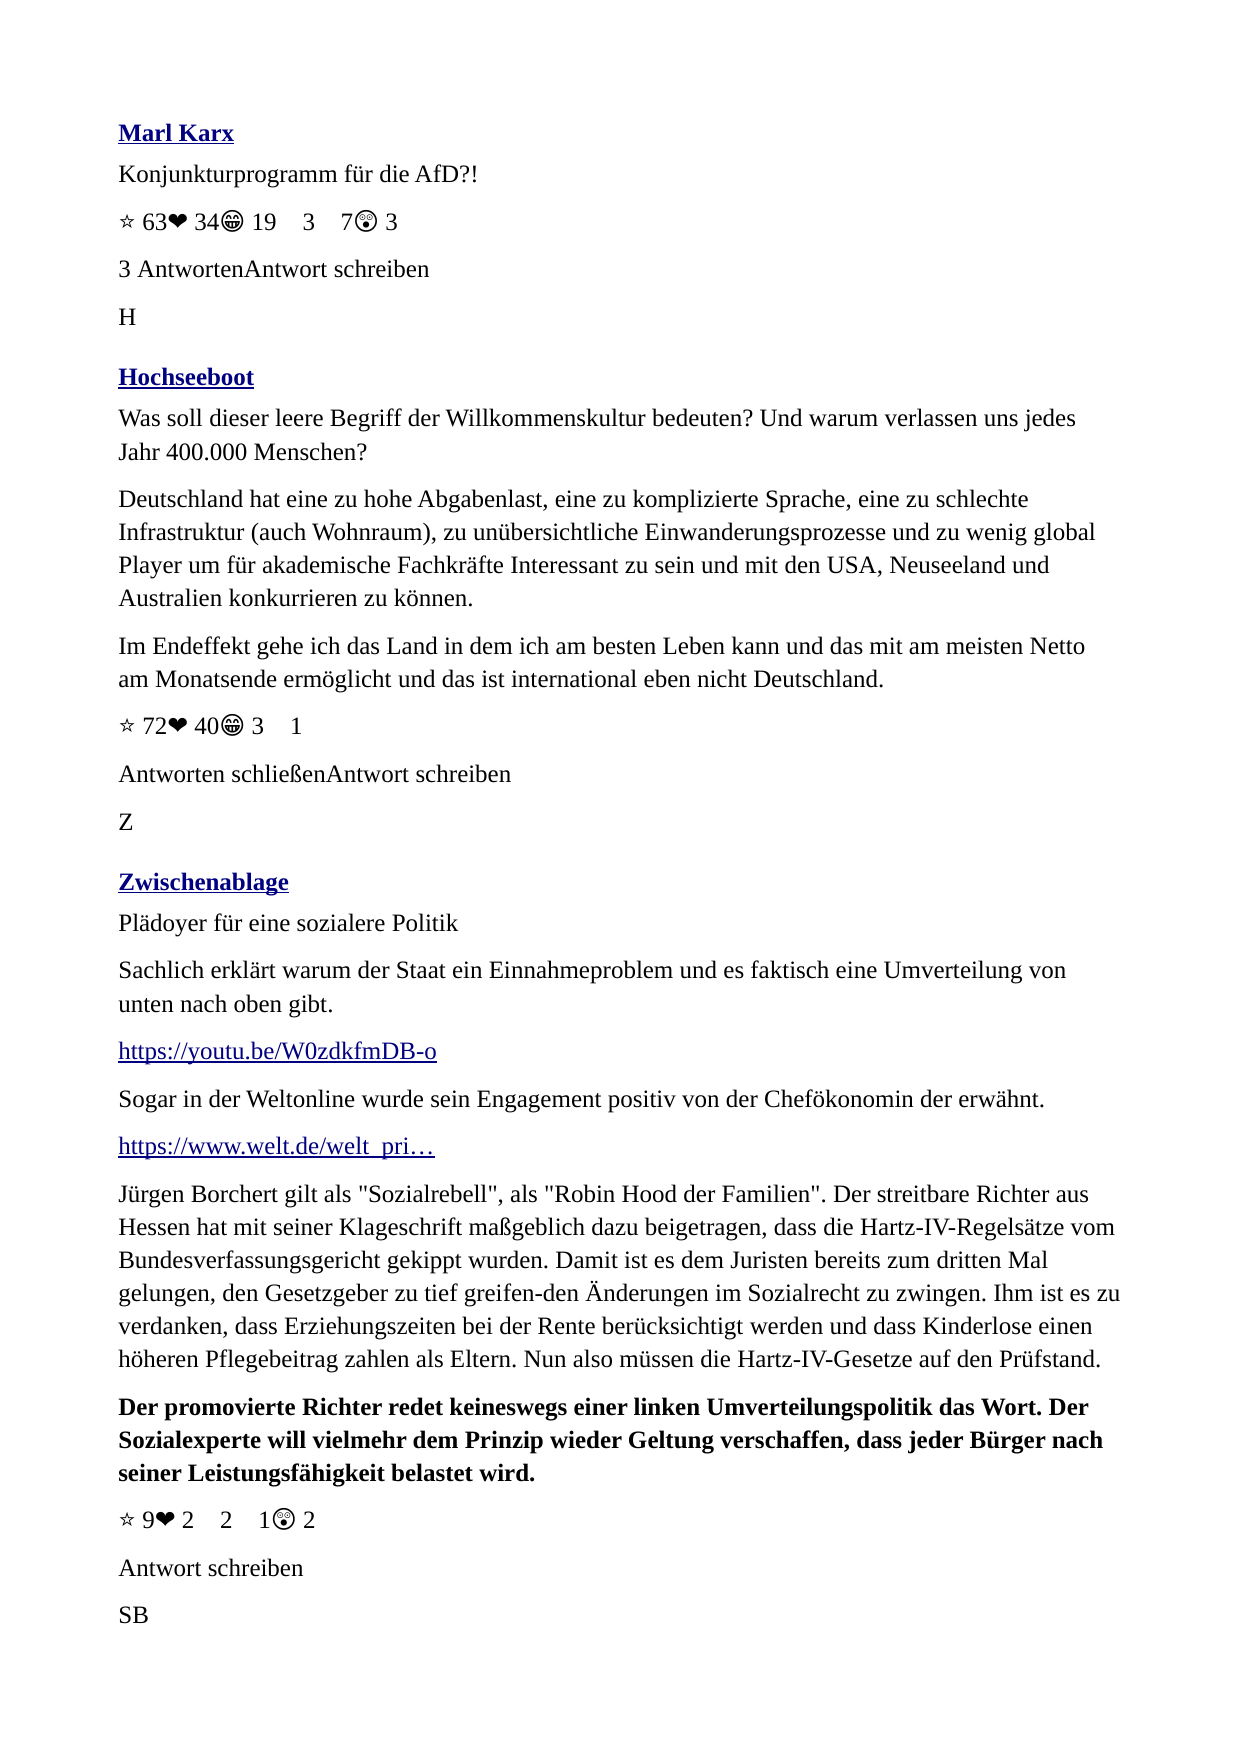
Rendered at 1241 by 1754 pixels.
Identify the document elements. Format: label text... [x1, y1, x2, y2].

text Was soll dieser leere Begriff der Willkommenskultur bedeuten? Und warum verlassen uns jedes Jahr 400.000 Menschen? [118, 403, 1122, 465]
subtitle Marl Karx [118, 118, 1122, 147]
text Der promovierte Richter redet keineswegs einer linken Umverteilungspolitik das Wort. Der Sozialexperte will vielmehr dem Prinzip wieder Geltung verschaffen, dass jeder Bürger nach seiner Leistungsfähigkeit belastet wird. [118, 1392, 1122, 1487]
text 3 AntwortenAntwort schreiben [118, 254, 1122, 283]
subtitle Hochseeboot [118, 362, 1122, 391]
text Antworten schließenAntwort schreiben [118, 759, 1122, 788]
text ⭐️ 72❤️ 40😁 3🤨 1 [118, 711, 1122, 740]
text Deutschland hat eine zu hohe Abgabenlast, eine zu komplizierte Sprache, eine zu schlechte Infrastruktur (auch Wohnraum), zu unübersichtliche Einwanderungsprozesse und zu wenig global Player um für akademische Fachkräfte Interessant zu sein und mit den USA, Neuseeland und Australien konkurrieren zu können. [118, 484, 1122, 612]
text SB [118, 1601, 1122, 1629]
text Sachlich erklärt warum der Staat ein Einnahmeproblem und es faktisch eine Umverteilung von unten nach oben gibt. [118, 956, 1122, 1017]
text ⭐️ 9❤️ 2🙁 2🤨 1😲 2 [118, 1505, 1122, 1534]
text https://www.welt.de/welt_pri… [118, 1131, 1122, 1160]
text ⭐️ 63❤️ 34😁 19🙁 3🤨 7😲 3 [118, 207, 1122, 236]
text Antwort schreiben [118, 1553, 1122, 1582]
text Jürgen Borchert gilt als "Sozialrebell", als "Robin Hood der Familien". Der streitbare Richter aus Hessen hat mit seiner Klageschrift maßgeblich dazu beigetragen, dass die Hartz-IV-Regelsätze vom Bundesverfassungsgericht gekippt wurden. Damit ist es dem Juristen bereits zum dritten Mal gelungen, den Gesetzgeber zu tief greifen-den Änderungen im Sozialrecht zu zwingen. Ihm ist es zu verdanken, dass Erziehungszeiten bei der Rente berücksichtigt werden und dass Kinderlose einen höheren Pflegebeitrag zahlen als Eltern. Nun also müssen die Hartz-IV-Gesetze auf den Prüfstand. [118, 1179, 1122, 1373]
text Konjunkturprogramm für die AfD?! [118, 159, 1122, 188]
text Plädoyer für eine sozialere Politik [118, 908, 1122, 937]
text H [118, 302, 1122, 331]
text Sogar in der Weltonline wurde sein Engagement positiv von der Chefökonomin der erwähnt. [118, 1084, 1122, 1113]
text Im Endeffekt gehe ich das Land in dem ich am besten Leben kann und das mit am meisten Netto am Monatsende ermöglicht und das ist international eben nicht Deutschland. [118, 631, 1122, 693]
subtitle Zwischenablage [118, 867, 1122, 896]
text https://youtu.be/W0zdkfmDB-o [118, 1036, 1122, 1065]
text Z [118, 807, 1122, 835]
